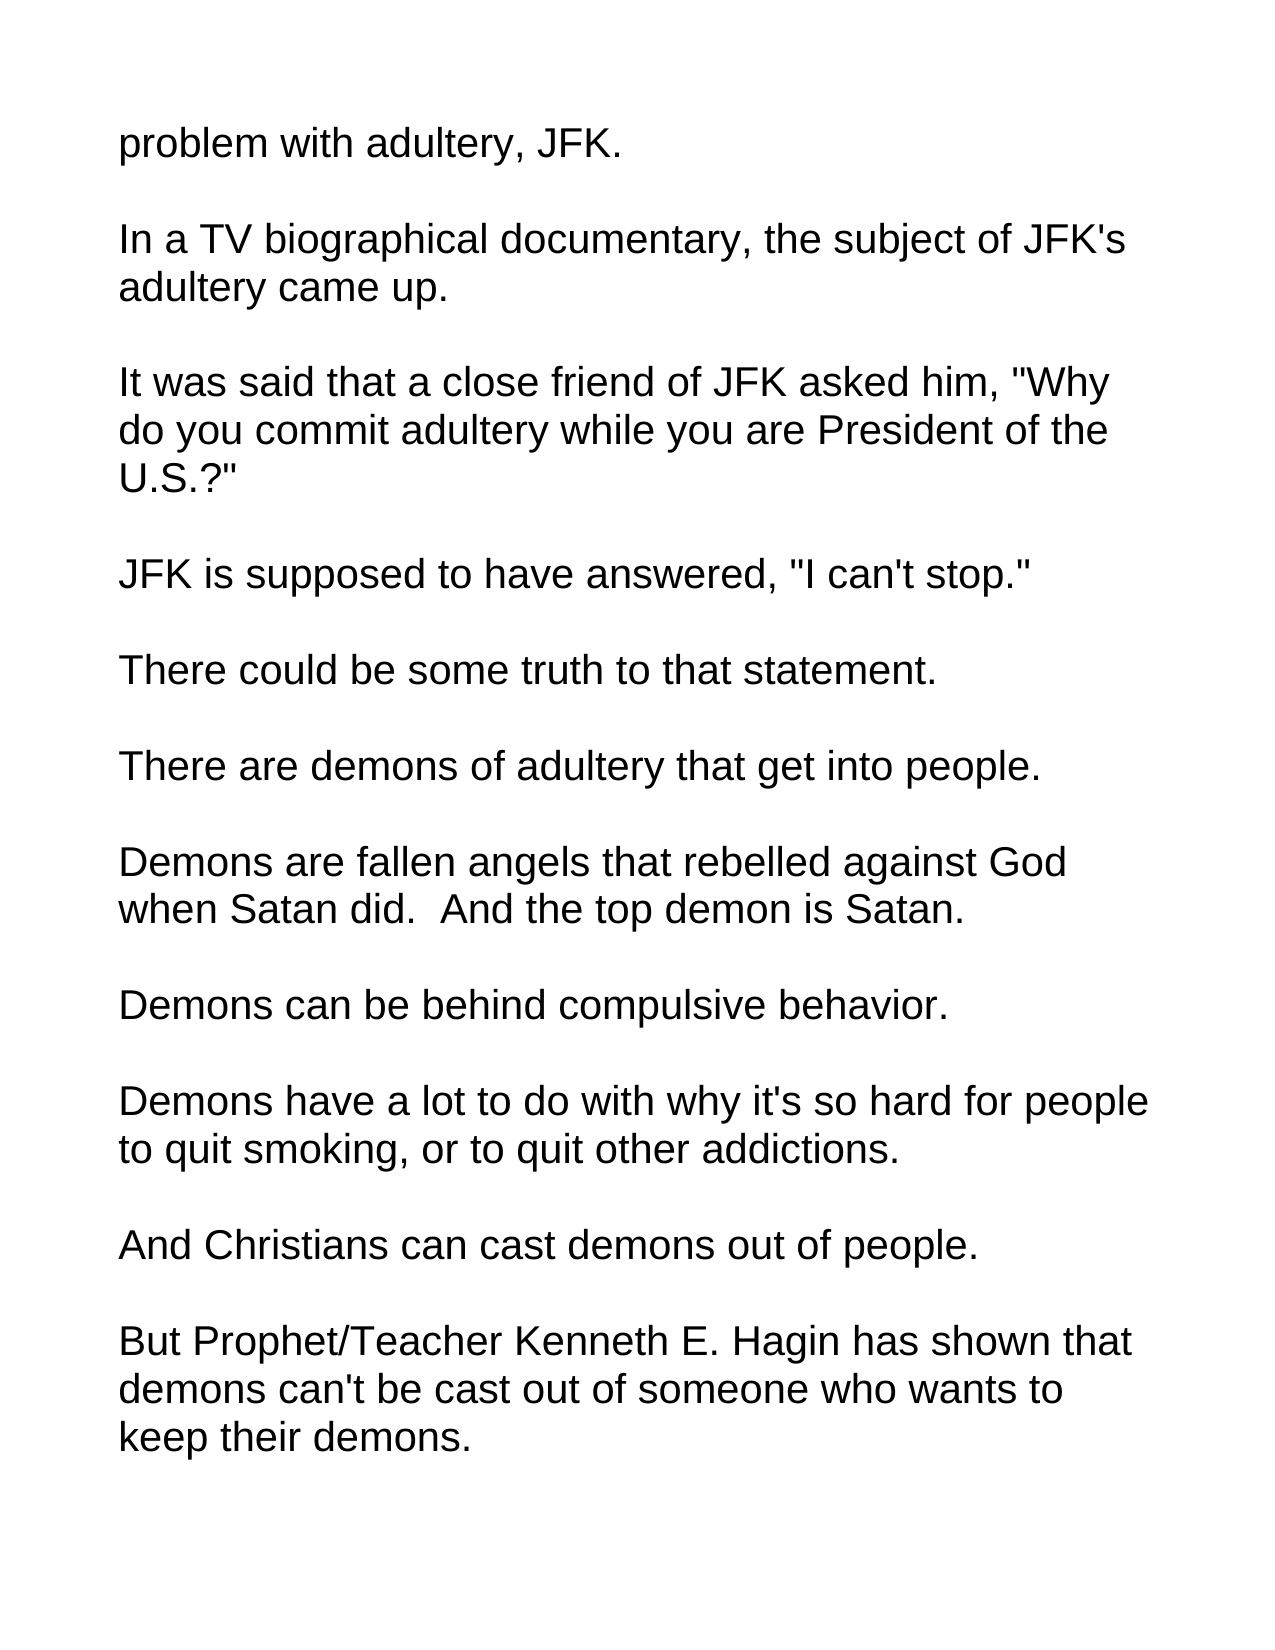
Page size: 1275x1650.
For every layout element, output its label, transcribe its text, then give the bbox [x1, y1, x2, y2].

text It was said that a close friend of JFK asked him, "Why do you commit adultery while you are President of the U.S.?" [118, 358, 1157, 501]
text In a TV biographical documentary, the subject of JFK's adultery came up. [118, 214, 1157, 310]
text Demons can be behind compulsive behavior. [118, 981, 1157, 1028]
text There could be some truth to that statement. [118, 645, 1157, 693]
text Demons are fallen angels that rebelled against God when Satan did. And the top demon is Satan. [118, 837, 1157, 933]
text There are demons of adultery that get into people. [118, 741, 1157, 789]
text But Prophet/Teacher Kenneth E. Hagin has shown that demons can't be cast out of someone who wants to keep their demons. [118, 1316, 1157, 1460]
text JFK is supposed to have answered, "I can't stop." [118, 549, 1157, 597]
text And Christians can cast demons out of people. [118, 1220, 1157, 1268]
text problem with adultery, JFK. [118, 118, 1157, 166]
text Demons have a lot to do with why it's so hard for people to quit smoking, or to quit other addictions. [118, 1076, 1157, 1172]
